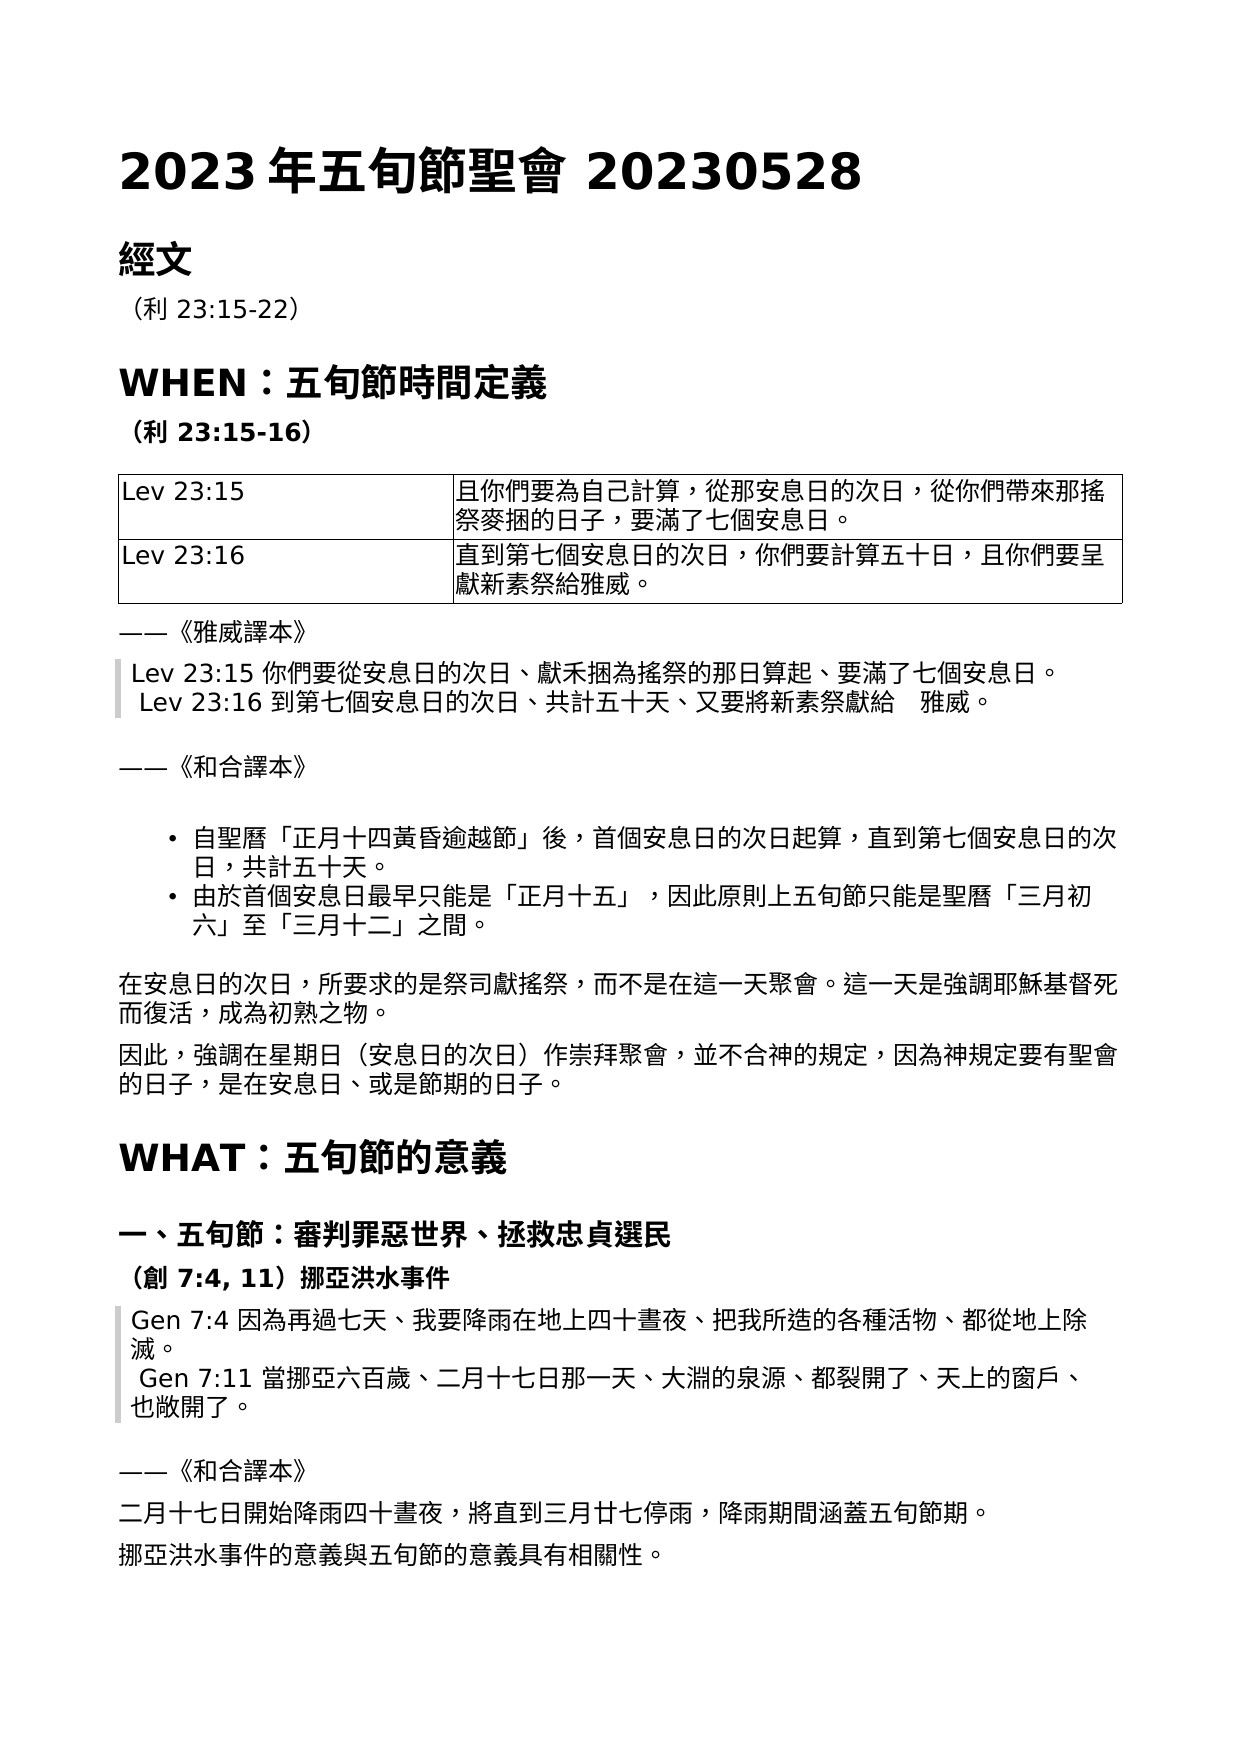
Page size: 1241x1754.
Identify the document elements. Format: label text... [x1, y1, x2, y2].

text （創 7:4, 11）挪亞洪水事件 [118, 1264, 1122, 1293]
table_cell Lev 23:16 [119, 540, 453, 603]
text 挪亞洪水事件的意義與五旬節的意義具有相關性。 [118, 1541, 1122, 1570]
table_header Lev 23:15 [119, 475, 453, 538]
text ——《和合譯本》 [118, 753, 1122, 782]
table_header 且你們要為自己計算，從那安息日的次日，從你們帶來那搖祭麥捆的日子，要滿了七個安息日。 [454, 475, 1122, 538]
list 自聖曆「正月十四黃昏逾越節」後，首個安息日的次日起算，直到第七個安息日的次日，共計五十天。 [177, 824, 1122, 882]
text （利 23:15-22） [118, 295, 1122, 324]
text 因此，強調在星期日（安息日的次日）作崇拜聚會，並不合神的規定，因為神規定要有聖會的日子，是在安息日、或是節期的日子。 [118, 1041, 1122, 1099]
subtitle WHAT：五旬節的意義 [118, 1137, 1122, 1180]
subtitle 經文 [118, 239, 1122, 282]
text 在安息日的次日，所要求的是祭司獻搖祭，而不是在這一天聚會。這一天是強調耶穌基督死而復活，成為初熟之物。 [118, 970, 1122, 1028]
text ——《和合譯本》 [118, 1458, 1122, 1487]
table_header Lev 23:15 你們要從安息日的次日、獻禾捆為搖祭的那日算起、要滿了七個安息日。 Lev 23:16 到第七個安息日的次日、共計五十天、又要將新素祭獻給 雅威。 [121, 659, 1122, 718]
table_header Gen 7:4 因為再過七天、我要降雨在地上四十晝夜、把我所造的各種活物、都從地上除滅。 Gen 7:11 當挪亞六百歲、二月十七日那一天、大淵的泉源、都裂開了、天上的窗戶、也敞開了。 [121, 1306, 1122, 1423]
subtitle 2023年五旬節聖會 20230528 [118, 143, 1122, 201]
text ——《雅威譯本》 [118, 618, 1122, 647]
text （利 23:15-16） [118, 418, 1122, 447]
subtitle 一、五旬節：審判罪惡世界、拯救忠貞選民 [118, 1218, 1122, 1252]
table_cell 直到第七個安息日的次日，你們要計算五十日，且你們要呈獻新素祭給雅威。 [454, 540, 1122, 603]
list 由於首個安息日最早只能是「正月十五」，因此原則上五旬節只能是聖曆「三月初六」至「三月十二」之間。 [177, 882, 1122, 941]
text 二月十七日開始降雨四十晝夜，將直到三月廿七停雨，降雨期間涵蓋五旬節期。 [118, 1499, 1122, 1528]
subtitle WHEN：五旬節時間定義 [118, 362, 1122, 405]
